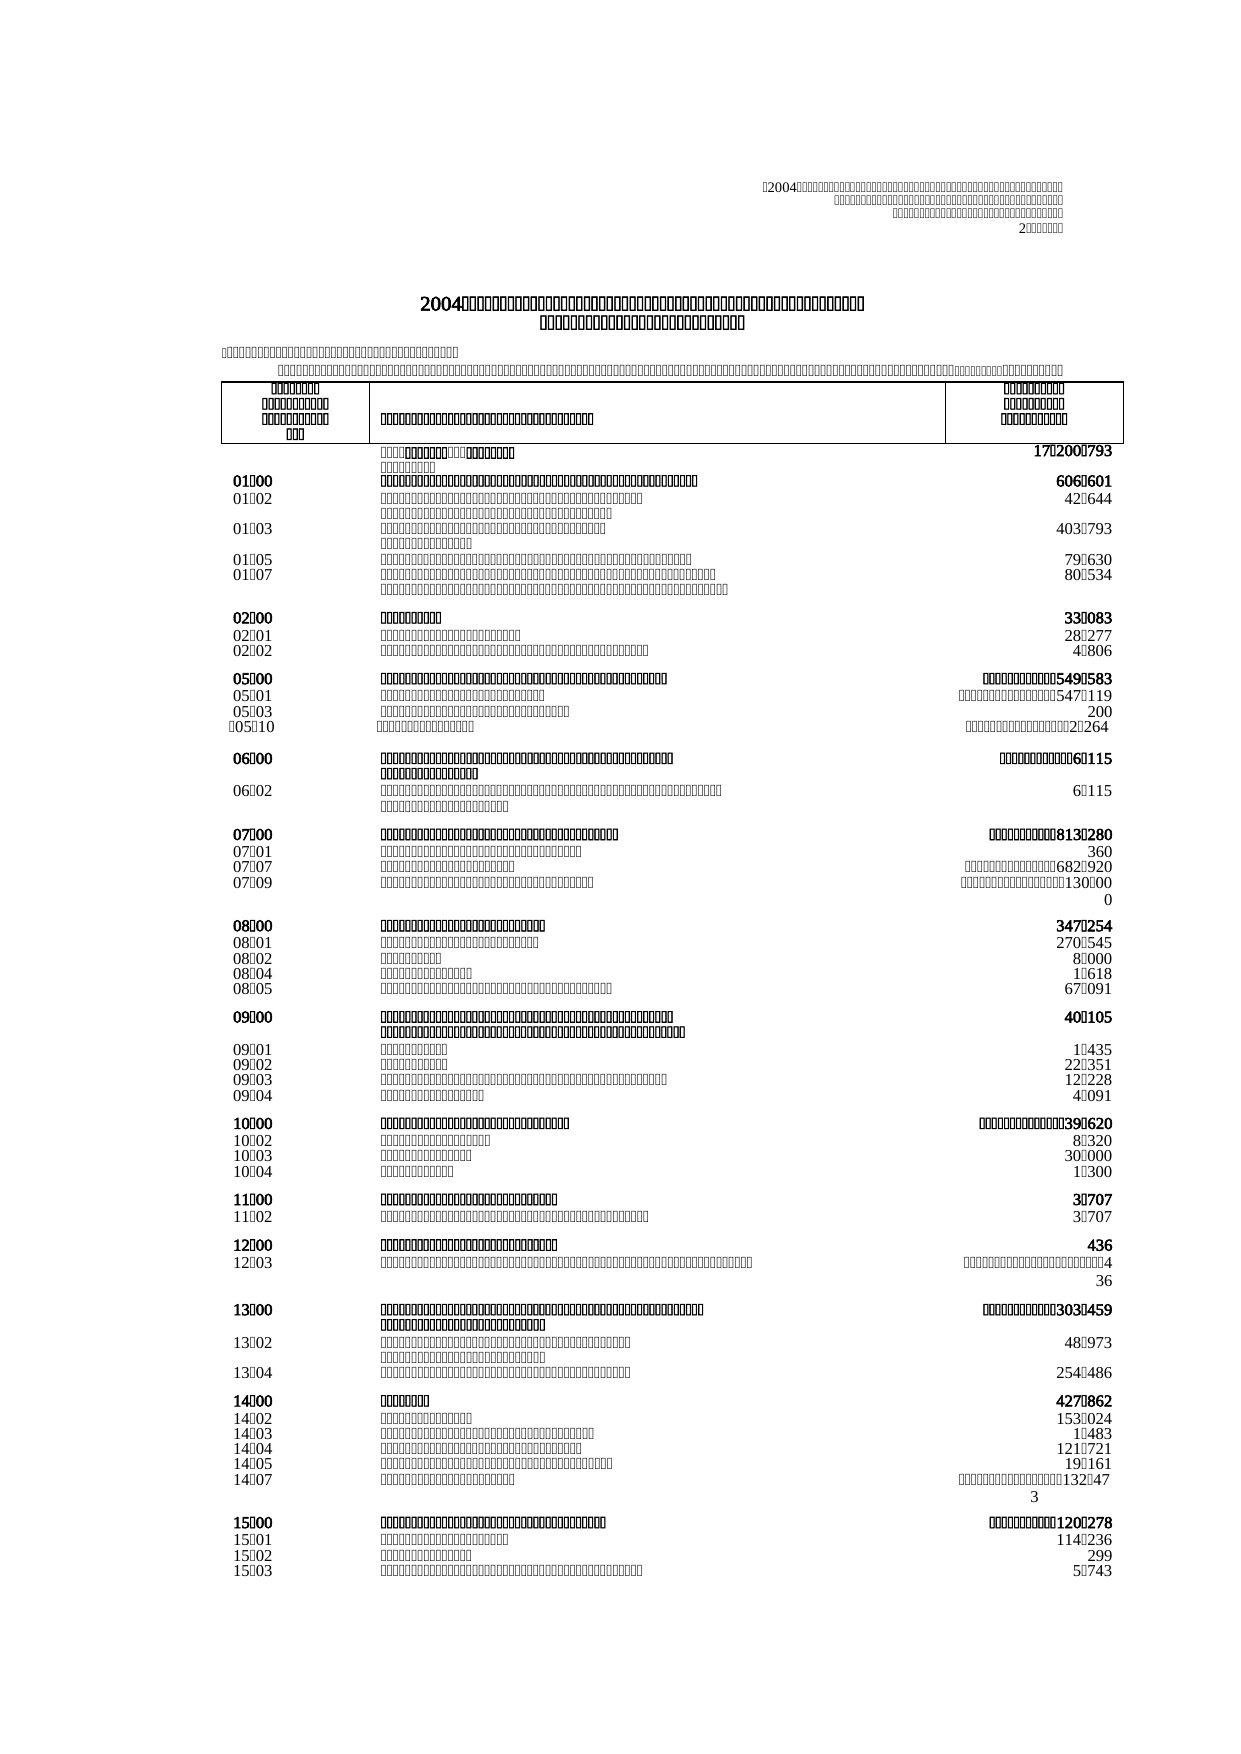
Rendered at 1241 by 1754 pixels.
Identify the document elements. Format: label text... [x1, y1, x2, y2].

table_header     [222, 383, 369, 443]
table_cell  [222, 1254, 369, 1303]
table_cell  [369, 1532, 945, 1547]
table_cell  [222, 1011, 369, 1041]
table_cell [1123, 642, 1153, 672]
text  [222, 296, 1063, 315]
table_cell [1123, 1471, 1153, 1516]
table_cell  [945, 1334, 1123, 1364]
table_cell [1123, 1117, 1153, 1132]
table_cell  [945, 490, 1123, 520]
table_cell  [222, 1456, 369, 1471]
table_cell  [369, 688, 945, 703]
table_cell  [945, 642, 1123, 672]
table_cell  [369, 1547, 945, 1562]
table_cell  [369, 1410, 945, 1425]
table_cell [1123, 935, 1153, 950]
table_cell  [222, 1334, 369, 1364]
table_cell  [222, 1133, 369, 1148]
table_cell  [369, 1516, 945, 1532]
table_cell [1123, 1304, 1153, 1334]
table_cell [1123, 1547, 1153, 1562]
table_cell  [222, 1410, 369, 1425]
table_cell  [222, 1471, 369, 1516]
table_cell  [222, 520, 369, 551]
table_cell  [222, 874, 369, 919]
table_cell  [222, 1395, 369, 1410]
table_cell  [222, 1163, 369, 1193]
table_cell [1123, 965, 1153, 980]
table_cell  [222, 844, 369, 859]
table_cell   [369, 566, 945, 612]
table_cell  [222, 1209, 369, 1239]
table_cell  [222, 703, 369, 718]
table_cell [1123, 1056, 1153, 1072]
table_cell  [222, 1532, 369, 1547]
table_cell  [369, 1148, 945, 1163]
text  [222, 208, 1063, 222]
table_cell  [222, 1562, 369, 1592]
table_cell  [369, 874, 945, 919]
table_cell  [369, 460, 945, 475]
table_cell  [945, 444, 1123, 459]
table_cell  [369, 1440, 945, 1456]
table_cell  [945, 1087, 1123, 1117]
table_cell [1123, 1516, 1153, 1532]
table_cell  [945, 1148, 1123, 1163]
table_cell  [369, 627, 945, 642]
table_cell [1123, 688, 1153, 703]
table_cell [1123, 980, 1153, 1011]
table_cell  [369, 444, 945, 459]
table_cell [1123, 443, 1153, 459]
table_cell [1123, 1395, 1153, 1410]
table_cell  [945, 1163, 1123, 1193]
table_cell  [945, 1254, 1123, 1303]
table_cell  [222, 935, 369, 950]
table_cell  [222, 642, 369, 672]
table_cell [1123, 950, 1153, 965]
table_cell  [369, 1056, 945, 1072]
table_cell  [369, 1395, 945, 1410]
table_cell  [222, 1364, 369, 1395]
table_cell [1123, 1425, 1153, 1440]
table_cell  [222, 1117, 369, 1132]
table_cell  [369, 844, 945, 859]
table_cell  [945, 935, 1123, 950]
table_cell  [369, 475, 945, 490]
text  [222, 362, 1063, 378]
table_cell  [945, 475, 1123, 490]
table_cell  [369, 1072, 945, 1087]
table_cell [1123, 859, 1153, 874]
table_cell [222, 444, 369, 459]
table_cell  [945, 1516, 1123, 1532]
table_cell [1123, 1163, 1153, 1193]
table_cell  [945, 1304, 1123, 1334]
table_cell  [222, 828, 369, 843]
table_cell  [369, 642, 945, 672]
table_cell   [369, 520, 945, 551]
table_cell [1123, 1209, 1153, 1239]
table_cell  [945, 1410, 1123, 1425]
table_cell  [945, 551, 1123, 566]
table_cell  [945, 566, 1123, 612]
table_cell [1123, 703, 1153, 718]
table_cell [1123, 673, 1153, 688]
table_cell  [222, 1041, 369, 1056]
table_cell  [222, 673, 369, 688]
table_cell [1123, 475, 1153, 490]
table_cell  [945, 673, 1123, 688]
table_cell [1123, 920, 1153, 935]
table_cell   [369, 1011, 945, 1041]
table_cell  [222, 1193, 369, 1208]
table_cell  [945, 950, 1123, 965]
table_cell  [945, 1011, 1123, 1041]
table_cell [1123, 520, 1153, 551]
table_cell  [945, 1395, 1123, 1410]
table_cell  [369, 1209, 945, 1239]
table_cell  [369, 1254, 945, 1303]
table_cell  [945, 859, 1123, 874]
table_cell  [945, 1532, 1123, 1547]
table_cell [1123, 1364, 1153, 1395]
table_cell [1123, 828, 1153, 843]
table_cell  [369, 1133, 945, 1148]
table_cell [1123, 490, 1153, 520]
table_cell  [222, 688, 369, 703]
table_cell  [222, 1239, 369, 1254]
table_cell  [945, 844, 1123, 859]
table_cell  [222, 718, 369, 752]
table_cell [1123, 1410, 1153, 1425]
table_cell   [369, 783, 945, 828]
table_cell  [945, 688, 1123, 703]
table_cell  [369, 551, 945, 566]
table_cell [1123, 1011, 1153, 1041]
table_cell  [369, 1471, 945, 1516]
table_cell  [222, 1148, 369, 1163]
text  [222, 182, 1063, 195]
table_cell [1123, 1440, 1153, 1456]
table_cell  [369, 965, 945, 980]
table_header [1124, 381, 1153, 443]
table_cell  [369, 1163, 945, 1193]
table_cell  [222, 612, 369, 627]
table_cell  [222, 1304, 369, 1334]
table_cell  [222, 627, 369, 642]
text  [222, 347, 1063, 362]
text  [222, 222, 1063, 235]
table_cell [1123, 1334, 1153, 1364]
table_cell   [369, 1334, 945, 1364]
table_cell  [369, 1562, 945, 1592]
table_cell  [945, 1133, 1123, 1148]
table_cell  [222, 475, 369, 490]
table_cell  [369, 1041, 945, 1056]
table_cell  [369, 828, 945, 843]
table_cell  [222, 783, 369, 828]
table_cell  [945, 520, 1123, 551]
table_cell  [369, 1193, 945, 1208]
table_cell  [945, 1117, 1123, 1132]
table_cell  [369, 1117, 945, 1132]
table_cell  [945, 783, 1123, 828]
table_cell [1123, 1562, 1153, 1592]
table_cell  [369, 1364, 945, 1395]
table_cell  [222, 1547, 369, 1562]
text  [222, 195, 1063, 208]
table_cell  [369, 718, 945, 752]
table_cell   [369, 1304, 945, 1334]
text  [222, 315, 1063, 334]
table_cell  [222, 1425, 369, 1440]
table_cell  [222, 1087, 369, 1117]
table_cell  [945, 703, 1123, 718]
table_cell  [945, 828, 1123, 843]
table_cell [1123, 718, 1153, 752]
table_cell  [945, 718, 1123, 752]
table_cell [1123, 1148, 1153, 1163]
table_cell  [222, 551, 369, 566]
table_cell [1123, 627, 1153, 642]
table_cell  [945, 980, 1123, 1011]
table_cell [1123, 752, 1153, 783]
table_header    [946, 383, 1123, 443]
table_cell [1123, 1239, 1153, 1254]
table_cell  [945, 965, 1123, 980]
table_cell  [945, 920, 1123, 935]
table_cell  [222, 950, 369, 965]
table_cell  [945, 874, 1123, 919]
table_cell  [945, 1072, 1123, 1087]
table_cell  [945, 627, 1123, 642]
table_cell [1123, 1193, 1153, 1208]
table_cell  [222, 490, 369, 520]
table_cell  [945, 1209, 1123, 1239]
table_cell  [945, 1239, 1123, 1254]
table_cell [1123, 874, 1153, 919]
table_cell [1123, 1532, 1153, 1547]
table_cell  [945, 612, 1123, 627]
table_cell [1123, 1133, 1153, 1148]
table_cell [1123, 1087, 1153, 1117]
table_cell  [945, 1364, 1123, 1395]
table_cell [1123, 460, 1153, 475]
table_cell  [222, 1072, 369, 1087]
table_cell [1123, 566, 1153, 612]
table_cell  [945, 1456, 1123, 1471]
table_cell  [945, 1547, 1123, 1562]
table_cell  [945, 1056, 1123, 1072]
table_header  [370, 383, 945, 443]
table_cell  [369, 1087, 945, 1117]
table_cell [1123, 1072, 1153, 1087]
table_cell  [945, 1425, 1123, 1440]
table_cell  [222, 752, 369, 783]
table_cell  [222, 1056, 369, 1072]
table_cell  [222, 980, 369, 1011]
table_cell  [945, 752, 1123, 783]
table_cell  [945, 1193, 1123, 1208]
table_cell [1123, 844, 1153, 859]
table_cell  [369, 1239, 945, 1254]
table_cell  [222, 566, 369, 612]
table_cell  [222, 965, 369, 980]
table_cell  [369, 920, 945, 935]
table_cell  [222, 1440, 369, 1456]
table_cell [1123, 1456, 1153, 1471]
table_cell  [945, 1562, 1123, 1592]
table_cell  [222, 859, 369, 874]
table_cell  [369, 980, 945, 1011]
table_cell [1123, 551, 1153, 566]
table_cell  [222, 1516, 369, 1532]
table_cell [1123, 783, 1153, 828]
table_cell  [369, 935, 945, 950]
table_cell  [222, 920, 369, 935]
table_cell  [369, 612, 945, 627]
table_cell  [369, 673, 945, 688]
table_cell  [369, 859, 945, 874]
table_cell  [945, 1471, 1123, 1516]
table_cell  [945, 1041, 1123, 1056]
table_cell [1123, 1041, 1153, 1056]
table_cell   [369, 490, 945, 520]
table_cell  [369, 950, 945, 965]
table_cell  [369, 1456, 945, 1471]
table_cell  [369, 703, 945, 718]
table_cell [945, 460, 1123, 475]
table_cell  [369, 1425, 945, 1440]
table_cell [222, 460, 369, 475]
table_cell  [945, 1440, 1123, 1456]
table_cell   [369, 752, 945, 783]
table_cell [1123, 1254, 1153, 1303]
table_cell [1123, 612, 1153, 627]
